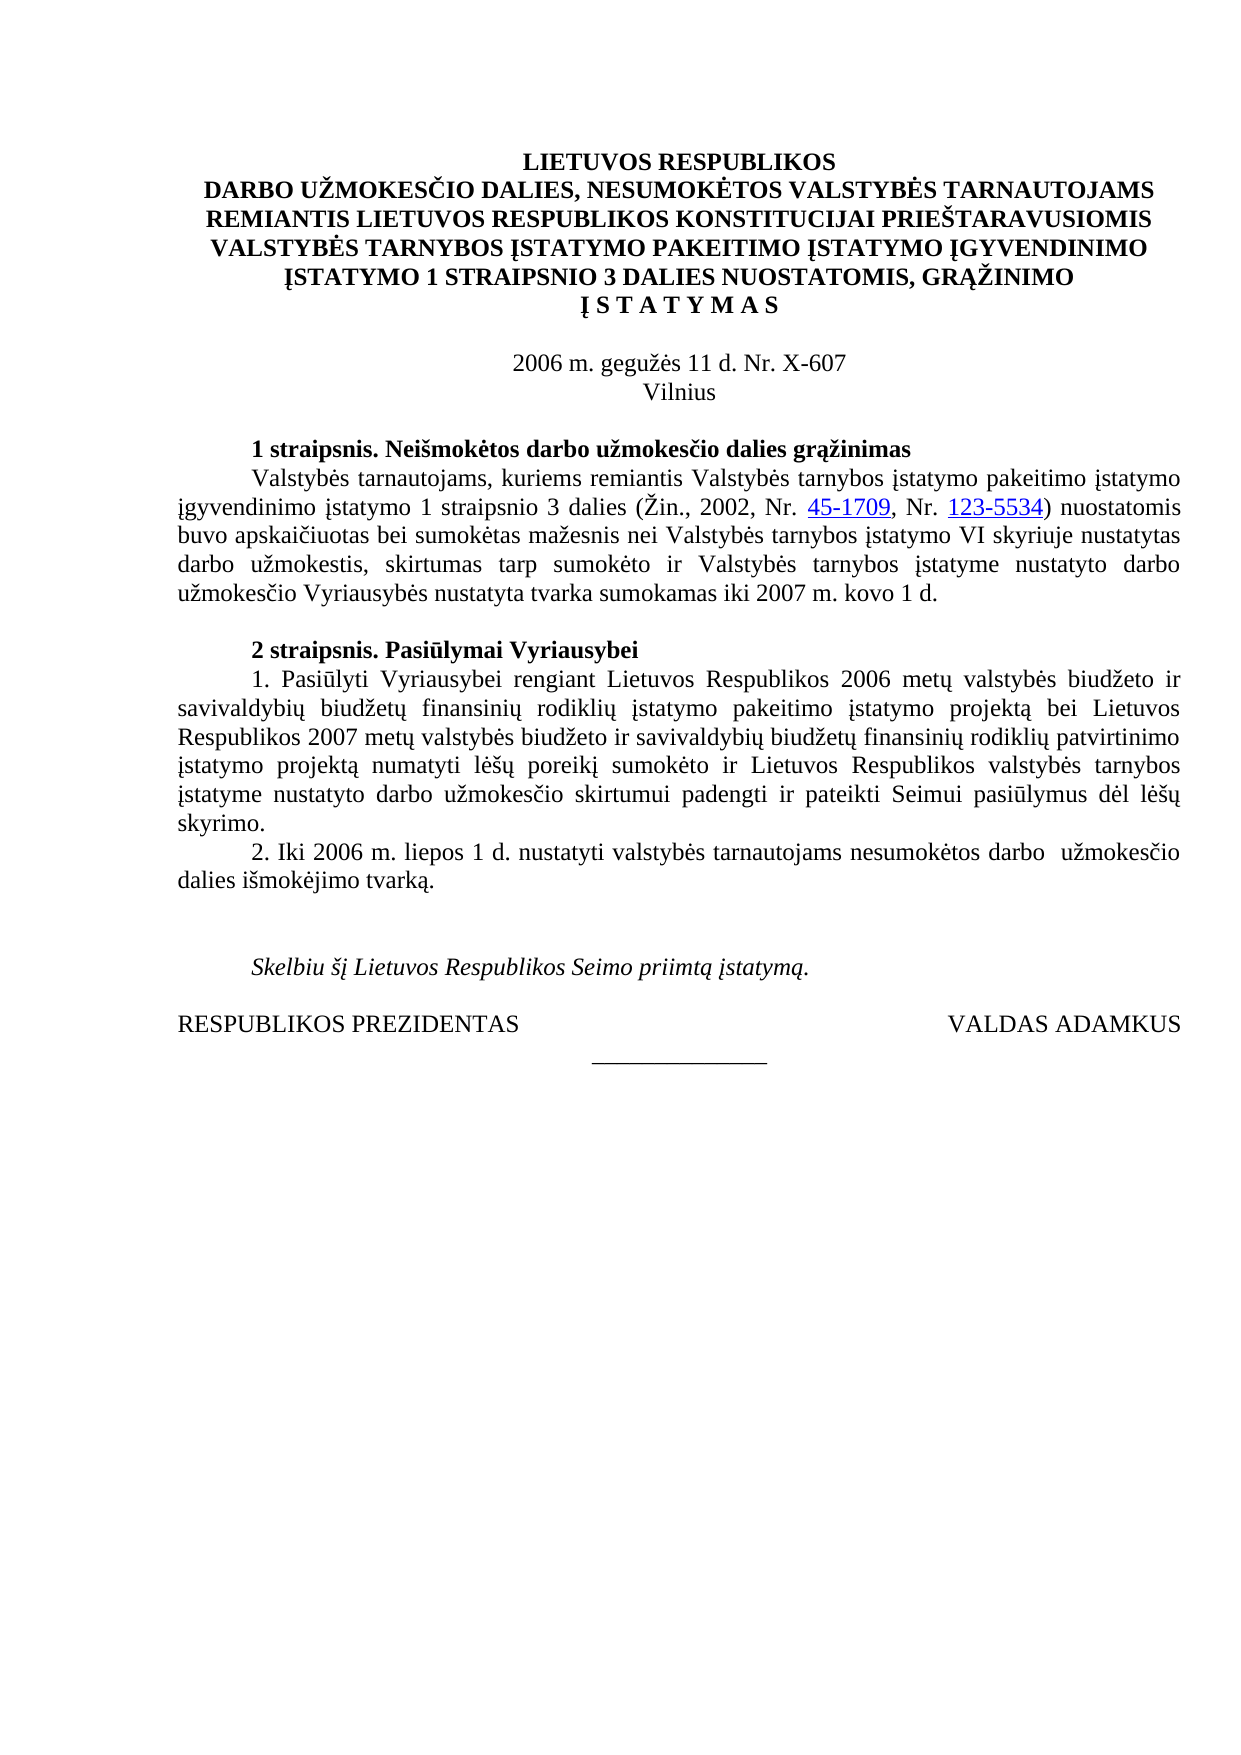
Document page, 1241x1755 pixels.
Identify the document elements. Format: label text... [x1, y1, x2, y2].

text 2006 m. gegužės 11 d. Nr. X-607 [177, 348, 1181, 377]
text Į S T A T Y M A S [177, 291, 1181, 319]
text DARBO UŽMOKESČIO DALIES, NESUMOKĖTOS VALSTYBĖS TARNAUTOJAMS REMIANTIS LIETUVOS RESPUBLIKOS KONSTITUCIJAI PRIEŠTARAVUSIOMIS VALSTYBĖS TARNYBOS ĮSTATYMO PAKEITIMO ĮSTATYMO ĮGYVENDINIMO ĮSTATYMO 1 STRAIPSNIO 3 DALIES NUOSTATOMIS, GRĄŽINIMO [177, 176, 1181, 291]
text Skelbiu šį Lietuvos Respublikos Seimo priimtą įstatymą. [177, 952, 1181, 981]
text 1 straipsnis. Neišmokėtos darbo užmokesčio dalies grąžinimas [177, 434, 1181, 463]
text 2. Iki 2006 m. liepos 1 d. nustatyti valstybės tarnautojams nesumokėtos darbo užmokesčio dalies išmokėjimo tvarką. [177, 837, 1181, 894]
text Vilnius [177, 377, 1181, 406]
text LIETUVOS RESPUBLIKOS [177, 147, 1181, 176]
text RESPUBLIKOS PREZIDENTAS VALDAS ADAMKUS [177, 1009, 1181, 1038]
text 1. Pasiūlyti Vyriausybei rengiant Lietuvos Respublikos 2006 metų valstybės biudžeto ir savivaldybių biudžetų finansinių rodiklių įstatymo pakeitimo įstatymo projektą bei Lietuvos Respublikos 2007 metų valstybės biudžeto ir savivaldybių biudžetų finansinių rodiklių patvirtinimo įstatymo projektą numatyti lėšų poreikį sumokėto ir Lietuvos Respublikos valstybės tarnybos įstatyme nustatyto darbo užmokesčio skirtumui padengti ir pateikti Seimui pasiūlymus dėl lėšų skyrimo. [177, 664, 1181, 837]
text Valstybės tarnautojams, kuriems remiantis Valstybės tarnybos įstatymo pakeitimo įstatymo įgyvendinimo įstatymo 1 straipsnio 3 dalies (Žin., 2002, Nr. 45-1709, Nr. 123-5534) nuostatomis buvo apskaičiuotas bei sumokėtas mažesnis nei Valstybės tarnybos įstatymo VI skyriuje nustatytas darbo užmokestis, skirtumas tarp sumokėto ir Valstybės tarnybos įstatyme nustatyto darbo užmokesčio Vyriausybės nustatyta tvarka sumokamas iki 2007 m. kovo 1 d. [177, 463, 1181, 607]
text ______________ [177, 1038, 1181, 1067]
text 2 straipsnis. Pasiūlymai Vyriausybei [177, 636, 1181, 664]
